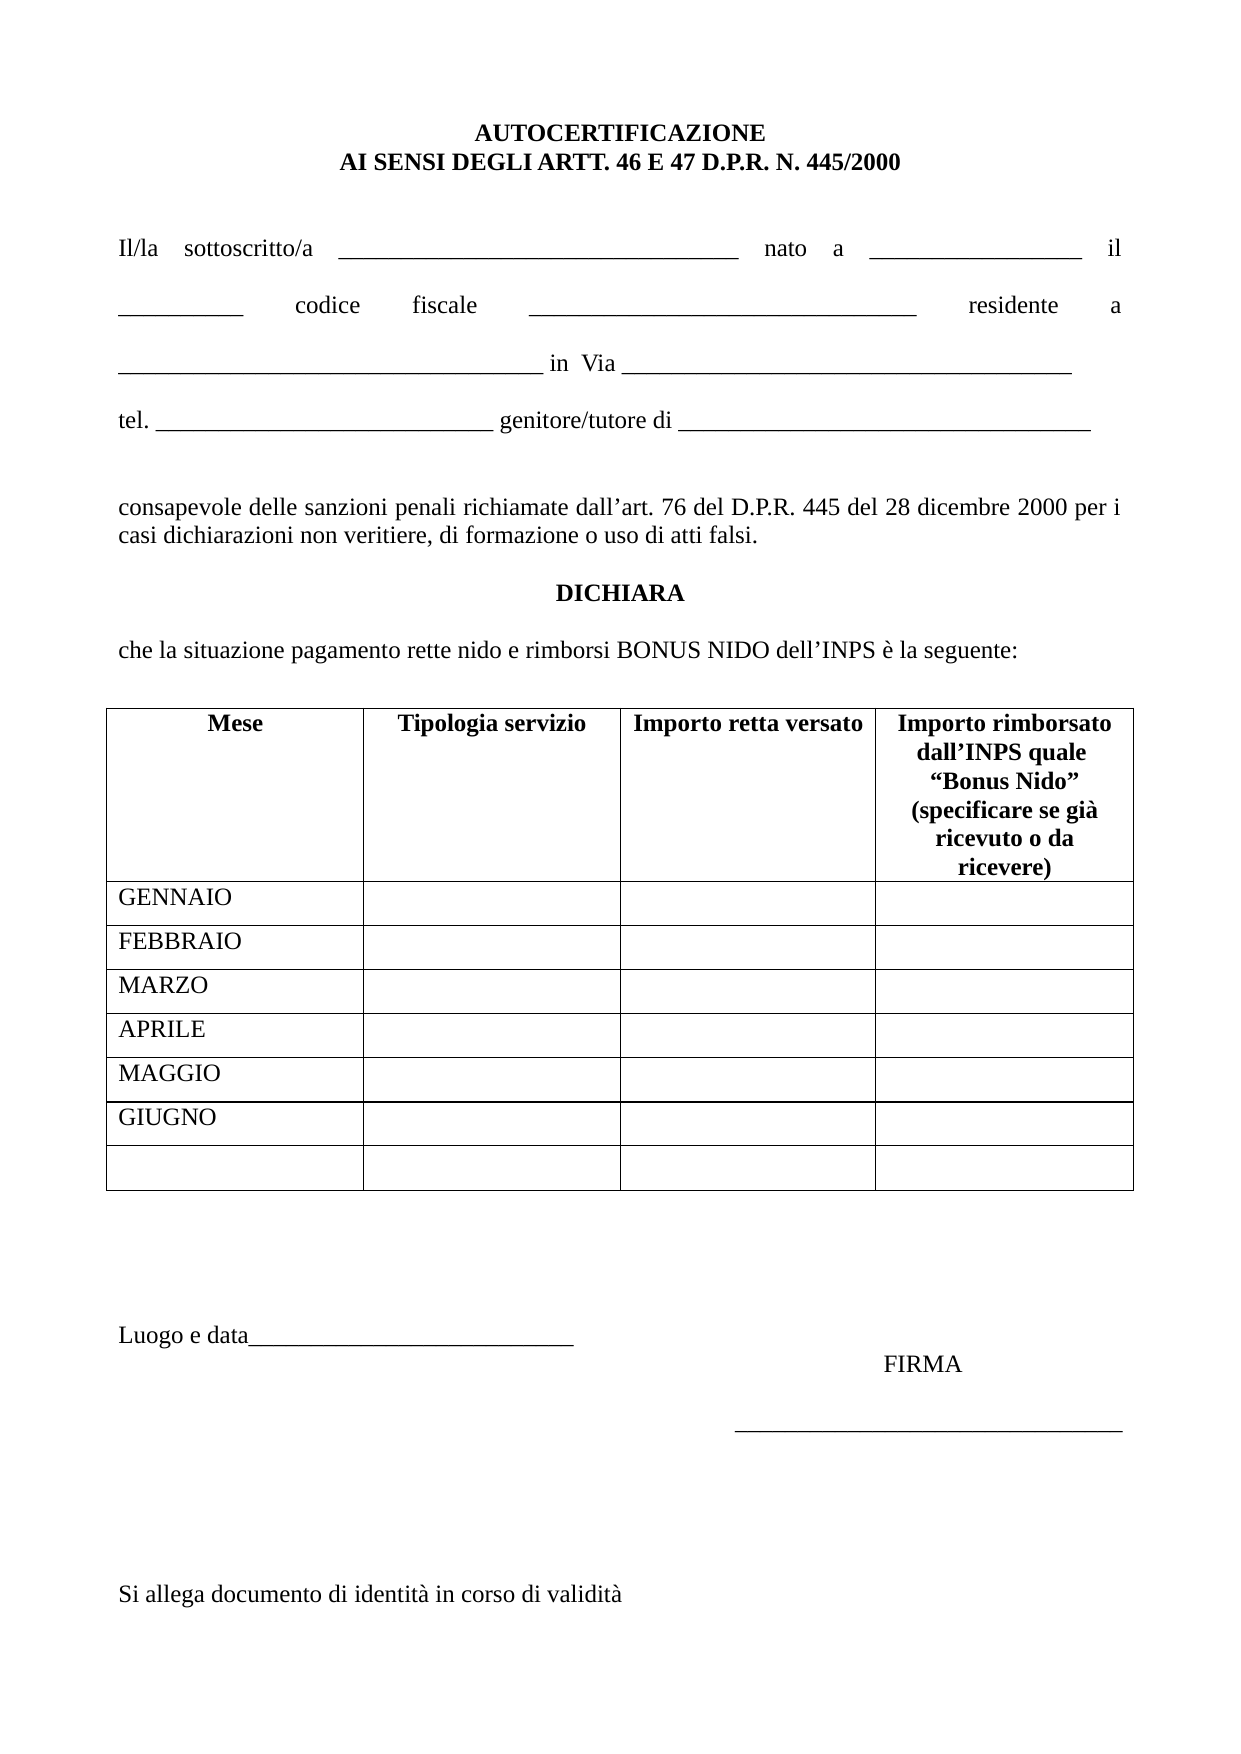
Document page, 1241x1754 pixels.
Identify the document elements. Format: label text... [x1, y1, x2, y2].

text consapevole delle sanzioni penali richiamate dall’art. 76 del D.P.R. 445 del 28 dicembre 2000 per i casi dichiarazioni non veritiere, di formazione o uso di atti falsi. [118, 492, 1122, 549]
text tel. ___________________________ genitore/tutore di _________________________________ [118, 406, 1122, 434]
table_header Tipologia servizio [364, 709, 620, 881]
table_cell [876, 882, 1133, 925]
text che la situazione pagamento rette nido e rimborsi BONUS NIDO dell’INPS è la seguente: [118, 636, 1122, 664]
table_header Importo retta versato [621, 709, 875, 881]
table_cell [621, 1014, 875, 1057]
table_cell [364, 1058, 620, 1101]
table_cell [364, 1014, 620, 1057]
text AI SENSI DEGLI ARTT. 46 E 47 D.P.R. N. 445/2000 [118, 147, 1122, 176]
table_cell [876, 1014, 1133, 1057]
table_cell [621, 1058, 875, 1101]
table_cell [876, 926, 1133, 969]
table_cell FEBBRAIO [107, 926, 363, 969]
subtitle DICHIARA [118, 578, 1122, 607]
table_cell GENNAIO [107, 882, 363, 925]
table_cell [364, 926, 620, 969]
text Il/la sottoscritto/a ________________________________ nato a _________________ il __________ codice fiscale _______________________________ residente a __________________________________ in Via ____________________________________ [118, 233, 1122, 377]
table_cell [621, 882, 875, 925]
table_cell [876, 1058, 1133, 1101]
text _______________________________ [118, 1406, 1122, 1435]
table_cell [876, 1146, 1133, 1189]
table_cell APRILE [107, 1014, 363, 1057]
table_cell [621, 926, 875, 969]
table_header Mese [107, 709, 363, 881]
text FIRMA [118, 1349, 1122, 1377]
table_cell [107, 1146, 363, 1189]
table_cell [364, 970, 620, 1013]
table_header Importo rimborsato dall’INPS quale “Bonus Nido” (specificare se già ricevuto o da ricevere) [876, 709, 1133, 881]
table_cell MARZO [107, 970, 363, 1013]
table_cell [876, 1103, 1133, 1145]
table_cell MAGGIO [107, 1058, 363, 1101]
table_cell [364, 882, 620, 925]
table_cell [621, 1146, 875, 1189]
table_cell [621, 1103, 875, 1145]
table_cell [621, 970, 875, 1013]
table_cell [876, 970, 1133, 1013]
table_cell GIUGNO [107, 1103, 363, 1145]
text Si allega documento di identità in corso di validità [118, 1579, 1122, 1607]
table_cell [364, 1146, 620, 1189]
table_cell [364, 1103, 620, 1145]
text Luogo e data__________________________ [118, 1320, 1122, 1349]
text AUTOCERTIFICAZIONE [118, 118, 1122, 147]
